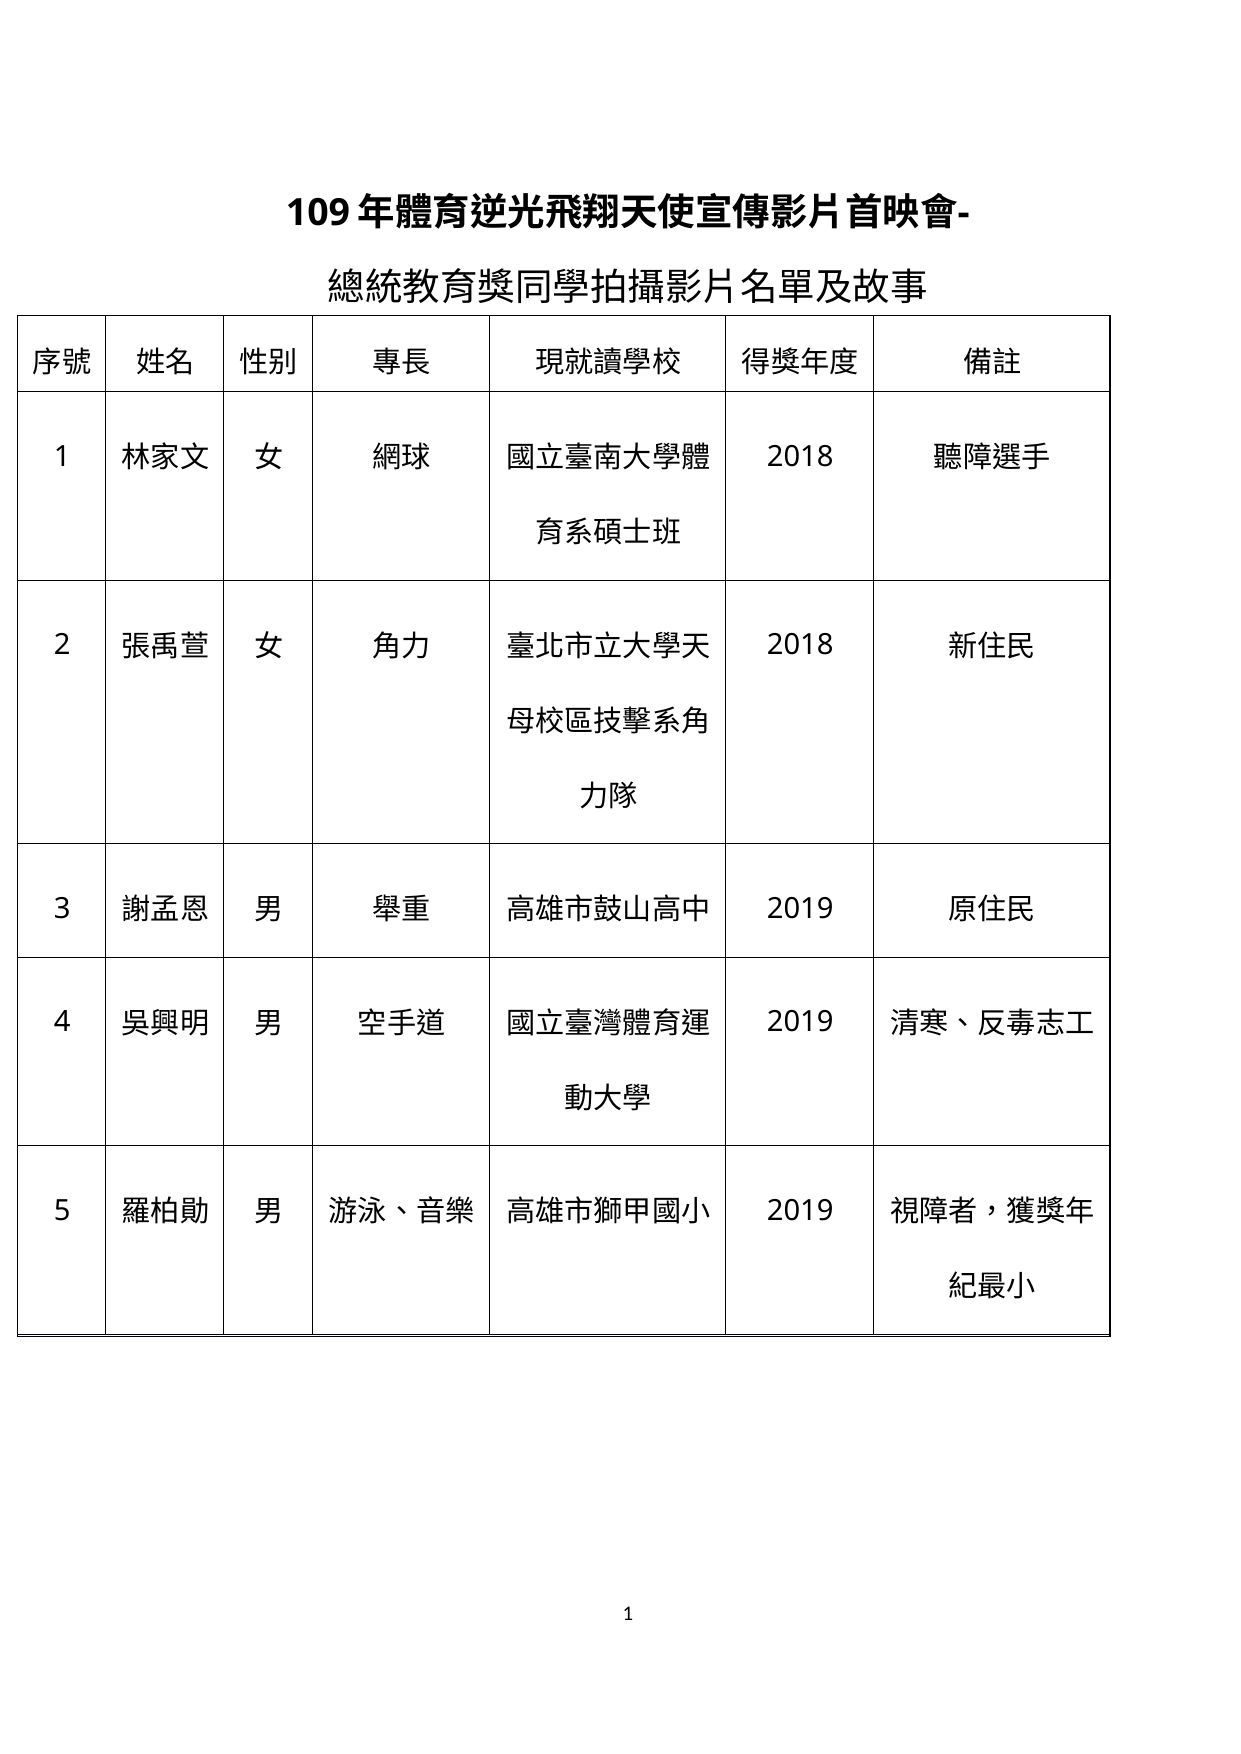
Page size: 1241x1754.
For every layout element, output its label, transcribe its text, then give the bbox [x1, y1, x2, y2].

table_cell 舉重 [313, 844, 489, 957]
table_cell 游泳、音樂 [313, 1146, 489, 1334]
table_cell 清寒、反毒志工 [874, 958, 1109, 1145]
table_cell 男 [224, 844, 312, 957]
table_cell 網球 [313, 392, 489, 580]
table_cell 5 [18, 1146, 105, 1334]
table_cell 高雄市獅甲國小 [490, 1146, 725, 1334]
table_cell 空手道 [313, 958, 489, 1145]
table_cell 臺北市立大學天母校區技擊系角力隊 [490, 581, 725, 843]
table_cell 女 [224, 581, 312, 843]
table_cell 角力 [313, 581, 489, 843]
table_header 專長 [313, 316, 489, 391]
table_cell 吳興明 [106, 958, 223, 1145]
table_cell 張禹萱 [106, 581, 223, 843]
table_cell 2019 [726, 844, 873, 957]
table_header 備註 [874, 316, 1109, 391]
table_cell 羅柏勛 [106, 1146, 223, 1334]
table_cell 4 [18, 958, 105, 1145]
table_cell 林家文 [106, 392, 223, 580]
table_cell 女 [224, 392, 312, 580]
table_cell 國立臺灣體育運動大學 [490, 958, 725, 1145]
table_cell 視障者，獲獎年紀最小 [874, 1146, 1109, 1334]
table_cell 男 [224, 1146, 312, 1334]
table_header 現就讀學校 [490, 316, 725, 391]
table_header 序號 [18, 316, 105, 391]
table_cell 2019 [726, 958, 873, 1145]
text 總統教育獎同學拍攝影片名單及故事 [118, 240, 1137, 315]
table_cell 高雄市鼓山高中 [490, 844, 725, 957]
table_cell 1 [18, 392, 105, 580]
table_cell 2018 [726, 392, 873, 580]
table_cell 3 [18, 844, 105, 957]
table_cell 男 [224, 958, 312, 1145]
table_cell 國立臺南大學體育系碩士班 [490, 392, 725, 580]
table_cell 原住民 [874, 844, 1109, 957]
table_cell 2 [18, 581, 105, 843]
table_header 姓名 [106, 316, 223, 391]
table_cell 新住民 [874, 581, 1109, 843]
table_cell 2019 [726, 1146, 873, 1334]
table_header 性别 [224, 316, 312, 391]
table_cell 2018 [726, 581, 873, 843]
text 109年體育逆光飛翔天使宣傳影片首映會- [118, 165, 1137, 240]
table_header 得獎年度 [726, 316, 873, 391]
table_cell 聽障選手 [874, 392, 1109, 580]
table_cell 謝孟恩 [106, 844, 223, 957]
